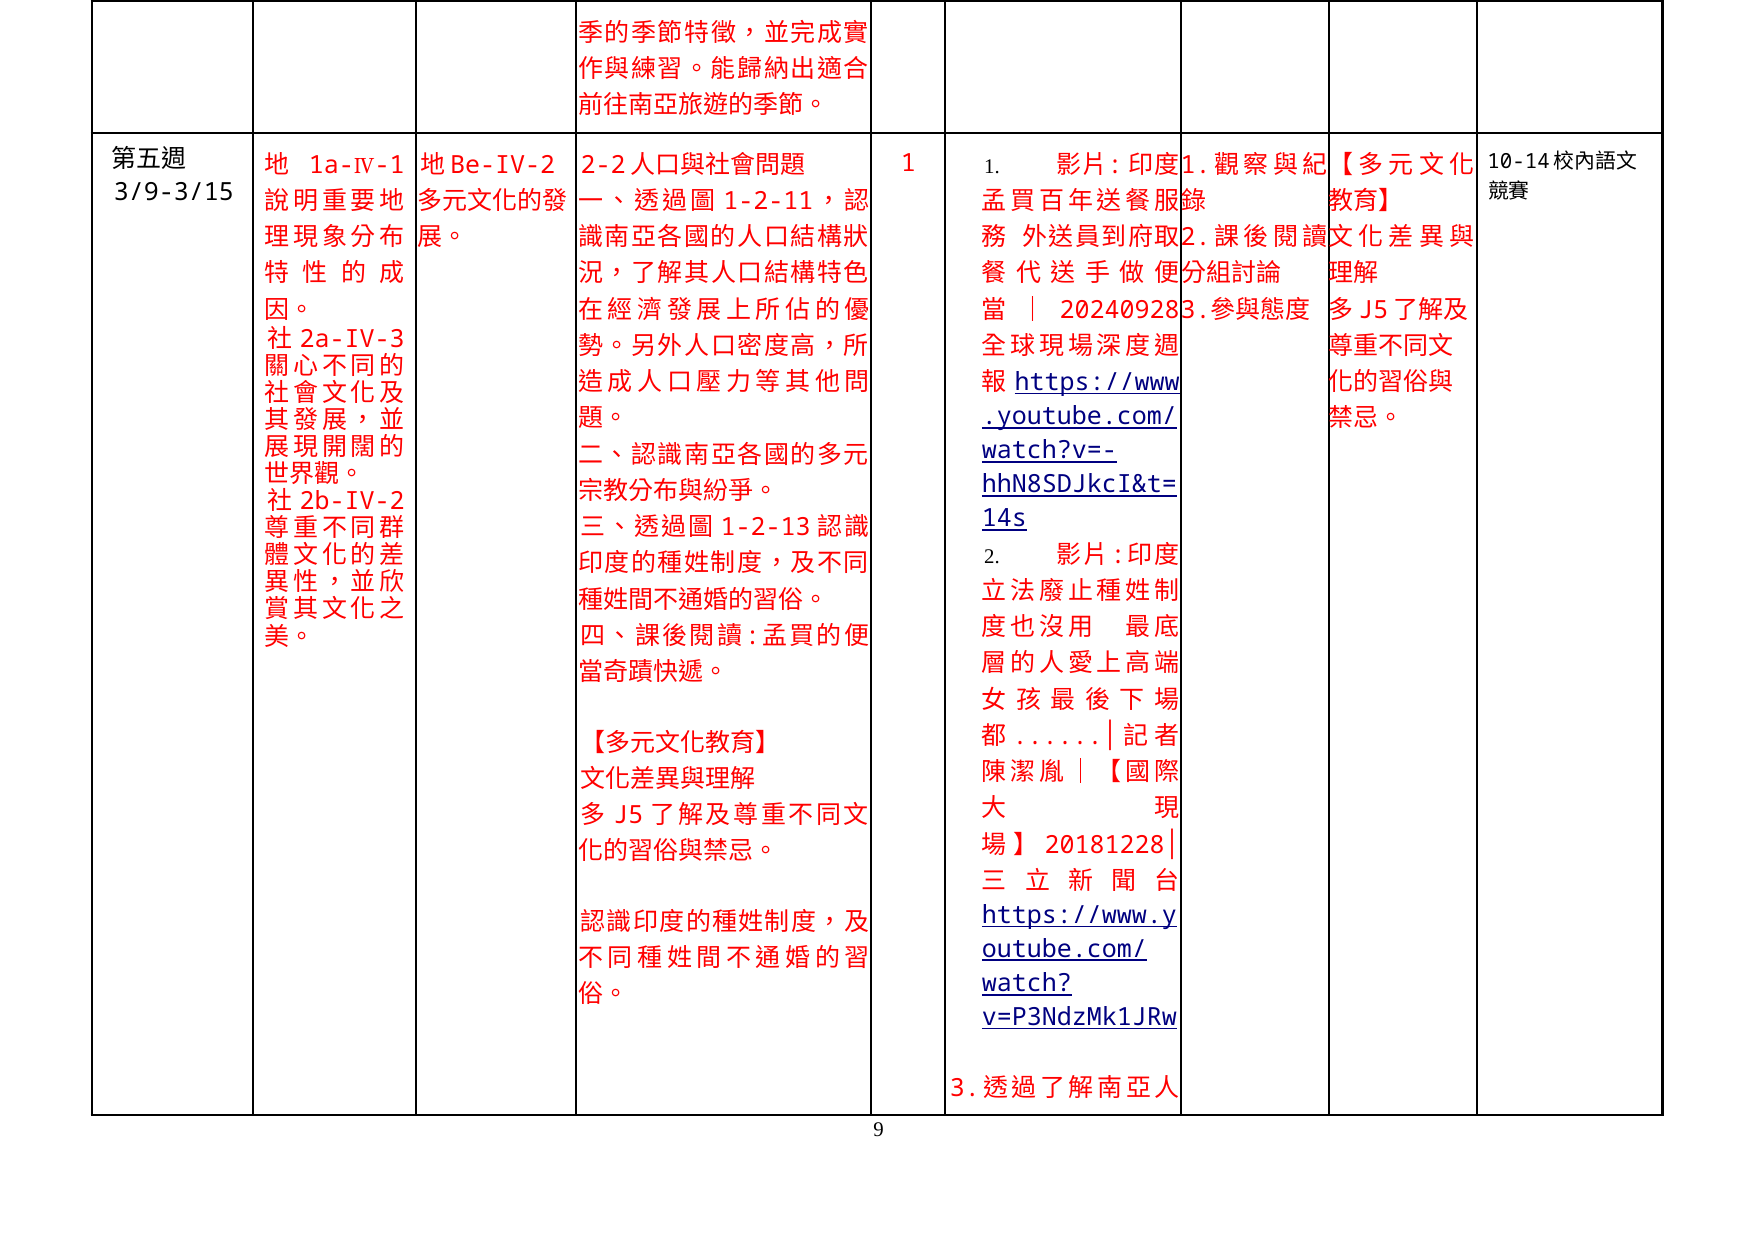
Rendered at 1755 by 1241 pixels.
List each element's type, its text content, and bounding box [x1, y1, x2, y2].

table_cell 地Be-IV-2 多元文化的發展。 [417, 134, 575, 1114]
table_cell 第五週 3/9-3/15 [93, 134, 252, 1114]
table_cell [254, 2, 415, 132]
table_cell [946, 2, 1180, 132]
table_cell [417, 2, 575, 132]
table_cell [1330, 2, 1476, 132]
table_cell 1 [872, 134, 944, 1114]
table_cell [1182, 2, 1328, 132]
table_cell [1478, 2, 1661, 132]
table_cell 季的季節特徵，並完成實作與練習。能歸納出適合前往南亞旅遊的季節。 [577, 2, 870, 132]
table_cell [872, 2, 944, 132]
table_cell 【多元文化教育】 文化差異與理解 多J5了解及尊重不同文化的習俗與禁忌。 [1330, 134, 1476, 1114]
table_cell 10-14校內語文競賽 [1478, 134, 1661, 1114]
table_cell [93, 2, 252, 132]
table_cell 2-2人口與社會問題 一、透過圖1-2-11，認識南亞各國的人口結構狀況，了解其人口結構特色在經濟發展上所佔的優勢。另外人口密度高，所造成人口壓力等其他問題。 二、認識南亞各國的多元宗教分布與紛爭。 三、透過圖1-2-13認識印度的種姓制度，及不同種姓間不通婚的習俗。 四、課後閱讀:孟買的便當奇蹟快遞。 【多元文化教育】 文化差異與理解 多J5了解及尊重不同文化的習俗與禁忌。 認識印度的種姓制度，及不同種姓間不通婚的習俗。 [577, 134, 870, 1114]
table_cell 影片: 印度孟買百年送餐服務 外送員到府取餐代送手做便當｜20240928 全球現場深度週報https://www.youtube.com/watch?v=-hhN8SDJkcI&t=14s 影片:印度立法廢止種姓制度也沒用 最底層的人愛上高端女孩最後下場都......│記者陳潔胤│【國際大現場】20181228│三立新聞台https://www.youtube.com/watch?v=P3NdzMk1JRw 3.透過了解南亞人口結構特色，讓學生能說出南亞的人口與社會問題。 [946, 134, 1180, 1114]
table_cell 1.觀察與紀錄 2.課後閱讀分組討論 3.參與態度 [1182, 134, 1328, 1114]
table_cell 地1a-Ⅳ-1 說明重要地理現象分布特性的成因。 社2a-IV-3 關心不同的社會文化及其發展，並展現開闊的世界觀。 社2b-IV-2 尊重不同群體文化的差異性，並欣賞其文化之美。 [254, 134, 415, 1114]
